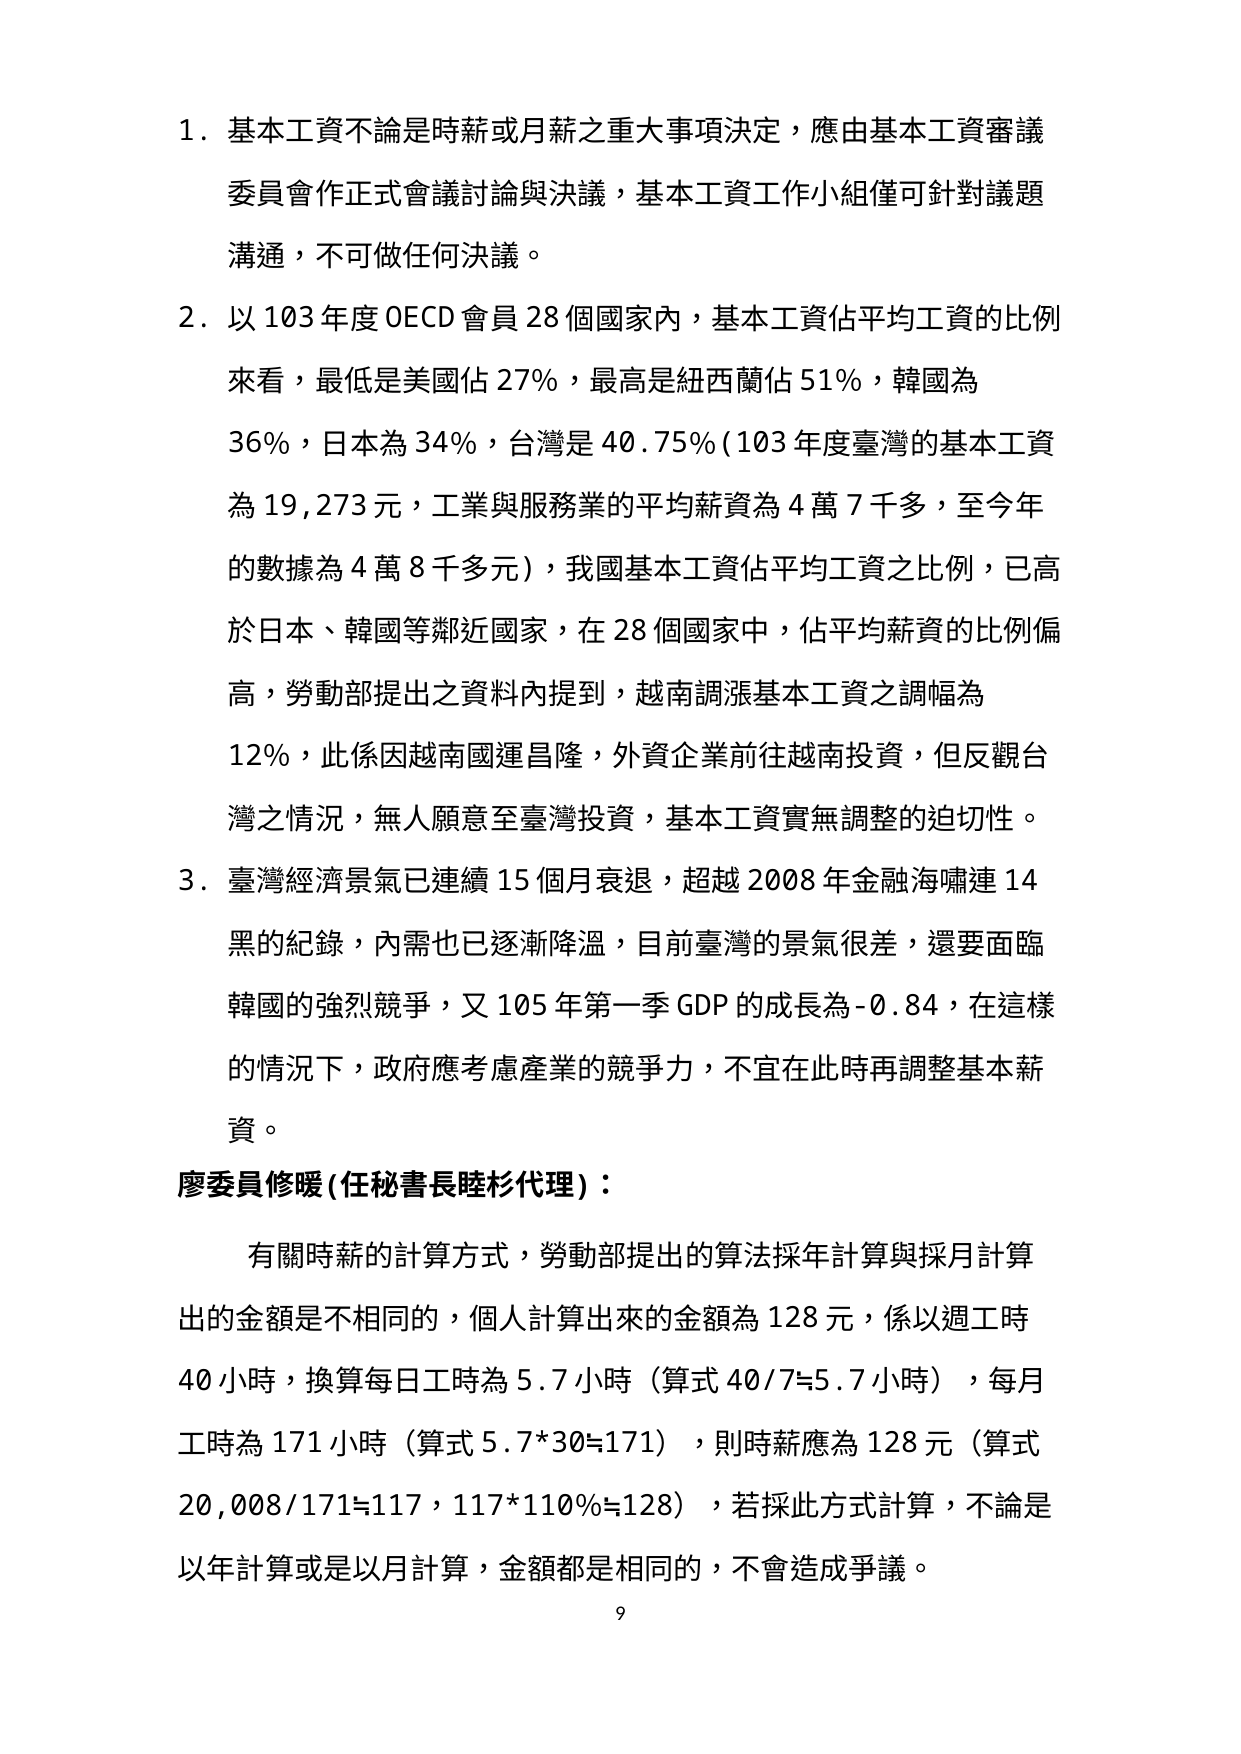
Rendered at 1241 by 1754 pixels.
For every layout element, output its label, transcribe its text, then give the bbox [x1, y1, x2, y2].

text 有關時薪的計算方式，勞動部提出的算法採年計算與採月計算出的金額是不相同的，個人計算出來的金額為128元，係以週工時40小時，換算每日工時為5.7小時（算式40/7≒5.7小時），每月工時為171小時（算式5.7*30≒171），則時薪應為128元（算式20,008/171≒117，117*110％≒128），若採此方式計算，不論是以年計算或是以月計算，金額都是相同的，不會造成爭議。 [177, 1212, 1063, 1587]
list 臺灣經濟景氣已連續15個月衰退，超越2008年金融海嘯連14黑的紀錄，內需也已逐漸降溫，目前臺灣的景氣很差，還要面臨韓國的強烈競爭，又105年第一季GDP的成長為-0.84，在這樣的情況下，政府應考慮產業的競爭力，不宜在此時再調整基本薪資。 [177, 837, 1063, 1150]
list 以103年度OECD會員28個國家內，基本工資佔平均工資的比例來看，最低是美國佔27％，最高是紐西蘭佔51％，韓國為36％，日本為34％，台灣是40.75％(103年度臺灣的基本工資為19,273元，工業與服務業的平均薪資為4萬7千多，至今年的數據為4萬8千多元)，我國基本工資佔平均工資之比例，已高於日本、韓國等鄰近國家，在28個國家中，佔平均薪資的比例偏高，勞動部提出之資料內提到，越南調漲基本工資之調幅為12％，此係因越南國運昌隆，外資企業前往越南投資，但反觀台灣之情況，無人願意至臺灣投資，基本工資實無調整的迫切性。 [177, 275, 1063, 837]
list 基本工資不論是時薪或月薪之重大事項決定，應由基本工資審議委員會作正式會議討論與決議，基本工資工作小組僅可針對議題溝通，不可做任何決議。 [177, 87, 1063, 275]
text 廖委員修暖(任秘書長睦杉代理)： [177, 1150, 1063, 1206]
